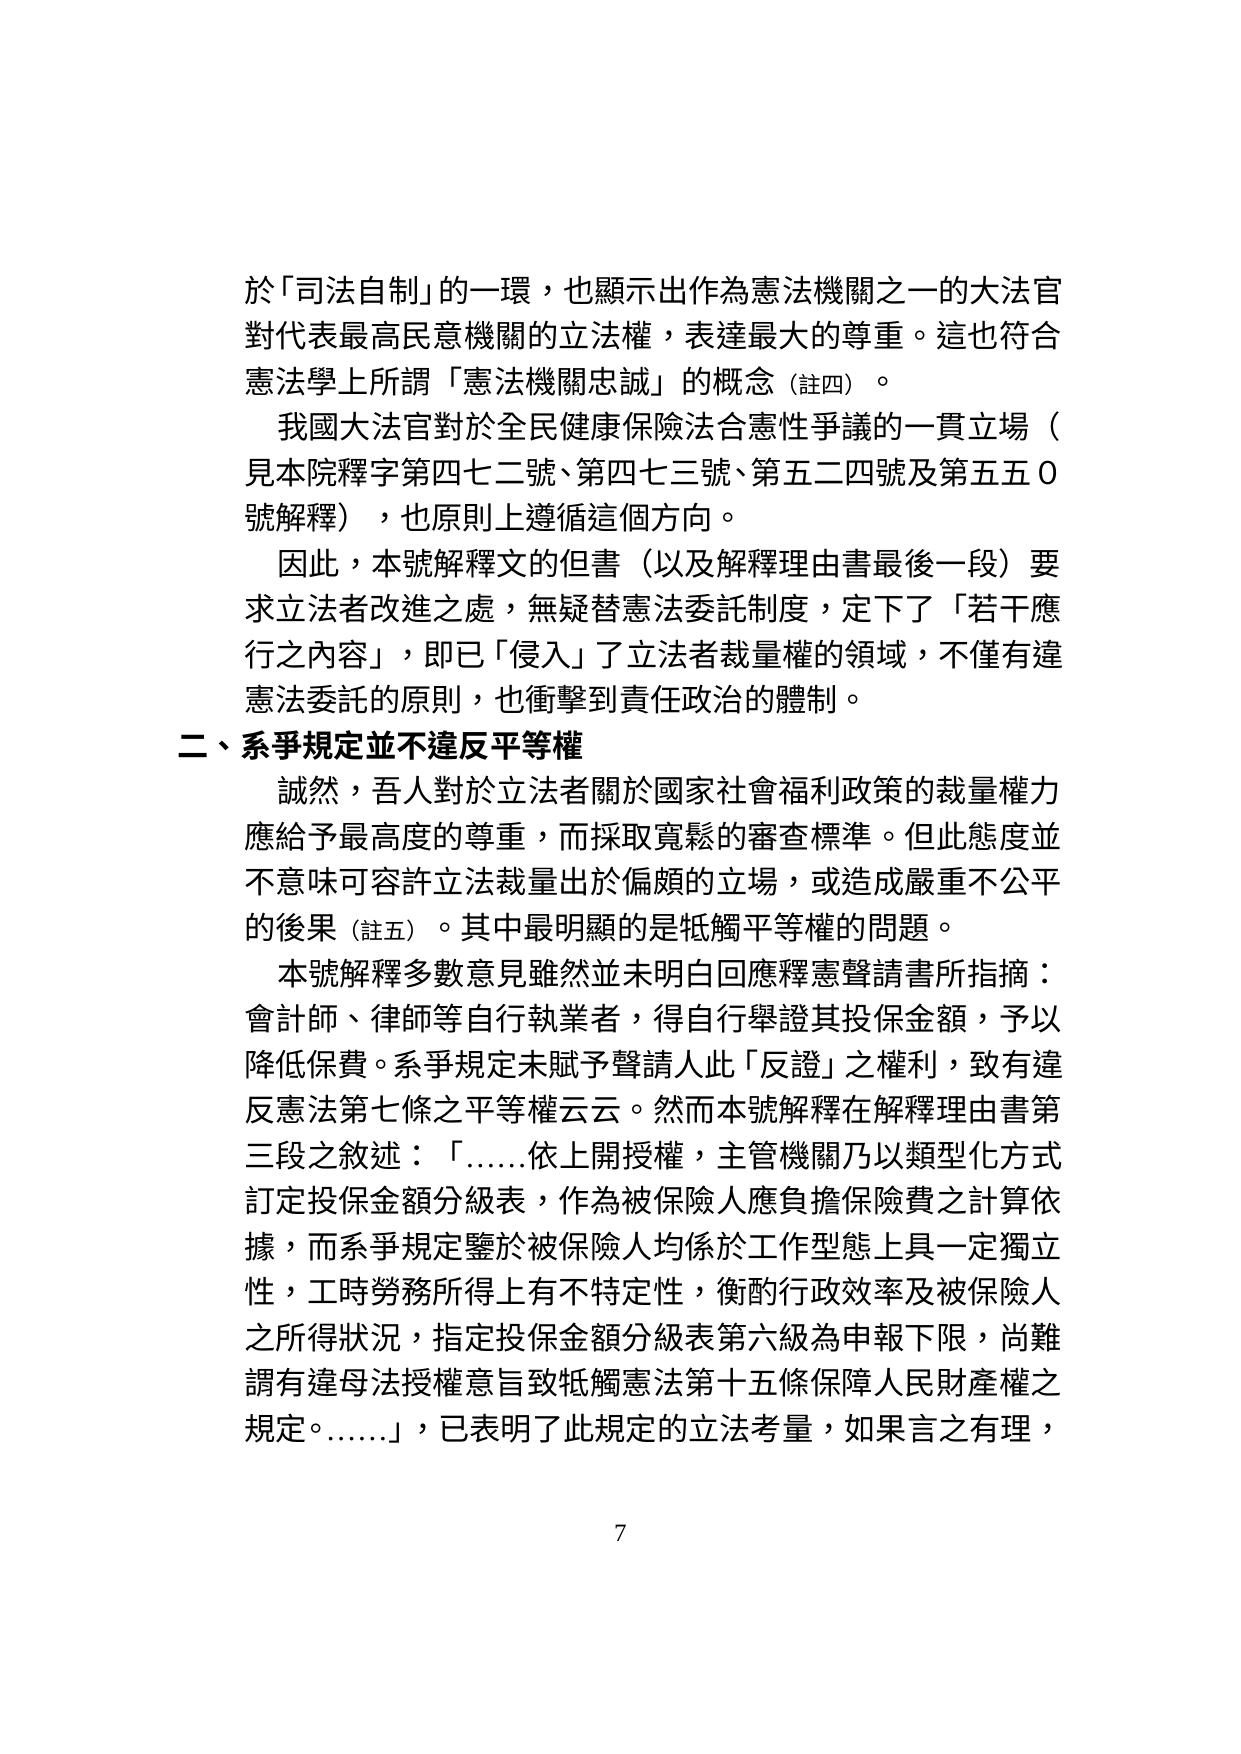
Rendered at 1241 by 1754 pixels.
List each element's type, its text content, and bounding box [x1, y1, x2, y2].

text 二、系爭規定並不違反平等權 [177, 721, 1063, 767]
text 因此，本號解釋文的但書（以及解釋理由書最後一段）要求立法者改進之處，無疑替憲法委託制度，定下了「若干應行之內容」，即已「侵入」了立法者裁量權的領域，不僅有違憲法委託的原則，也衝擊到責任政治的體制。 [244, 539, 1063, 721]
text 本號解釋多數意見雖然並未明白回應釋憲聲請書所指摘：會計師、律師等自行執業者，得自行舉證其投保金額，予以降低保費。系爭規定未賦予聲請人此「反證」之權利，致有違反憲法第七條之平等權云云。然而本號解釋在解釋理由書第三段之敘述：「……依上開授權，主管機關乃以類型化方式訂定投保金額分級表，作為被保險人應負擔保險費之計算依據，而系爭規定鑒於被保險人均係於工作型態上具一定獨立性，工時勞務所得上有不特定性，衡酌行政效率及被保險人之所得狀況，指定投保金額分級表第六級為申報下限，尚難謂有違母法授權意旨致牴觸憲法第十五條保障人民財產權之規定。……」，已表明了此規定的立法考量，如果言之有理， [244, 949, 1063, 1449]
text 誠然，吾人對於立法者關於國家社會福利政策的裁量權力，應給予最高度的尊重，而採取寬鬆的審查標準。但此態度並不意味可容許立法裁量出於偏頗的立場，或造成嚴重不公平的後果（註五）。其中最明顯的是牴觸平等權的問題。 [244, 767, 1063, 949]
text 故除非涉及到法治國原則所肯認的基本人權、權力分立外，在貫徹社會（福利）國理念，立法者在為服務行政（給付行政）的範疇，只要不侵犯平等原則，立法者恆享有極大的裁量權限。相形之下，釋憲者只能給予最寬鬆審查標準。這種屬於「司法自制」的一環，也顯示出作為憲法機關之一的大法官，對代表最高民意機關的立法權，表達最大的尊重。這也符合憲法學上所謂「憲法機關忠誠」的概念（註四）。 [244, 266, 1063, 402]
text 我國大法官對於全民健康保險法合憲性爭議的一貫立場（見本院釋字第四七二號、第四七三號、第五二四號及第五五０號解釋），也原則上遵循這個方向。 [244, 402, 1063, 539]
